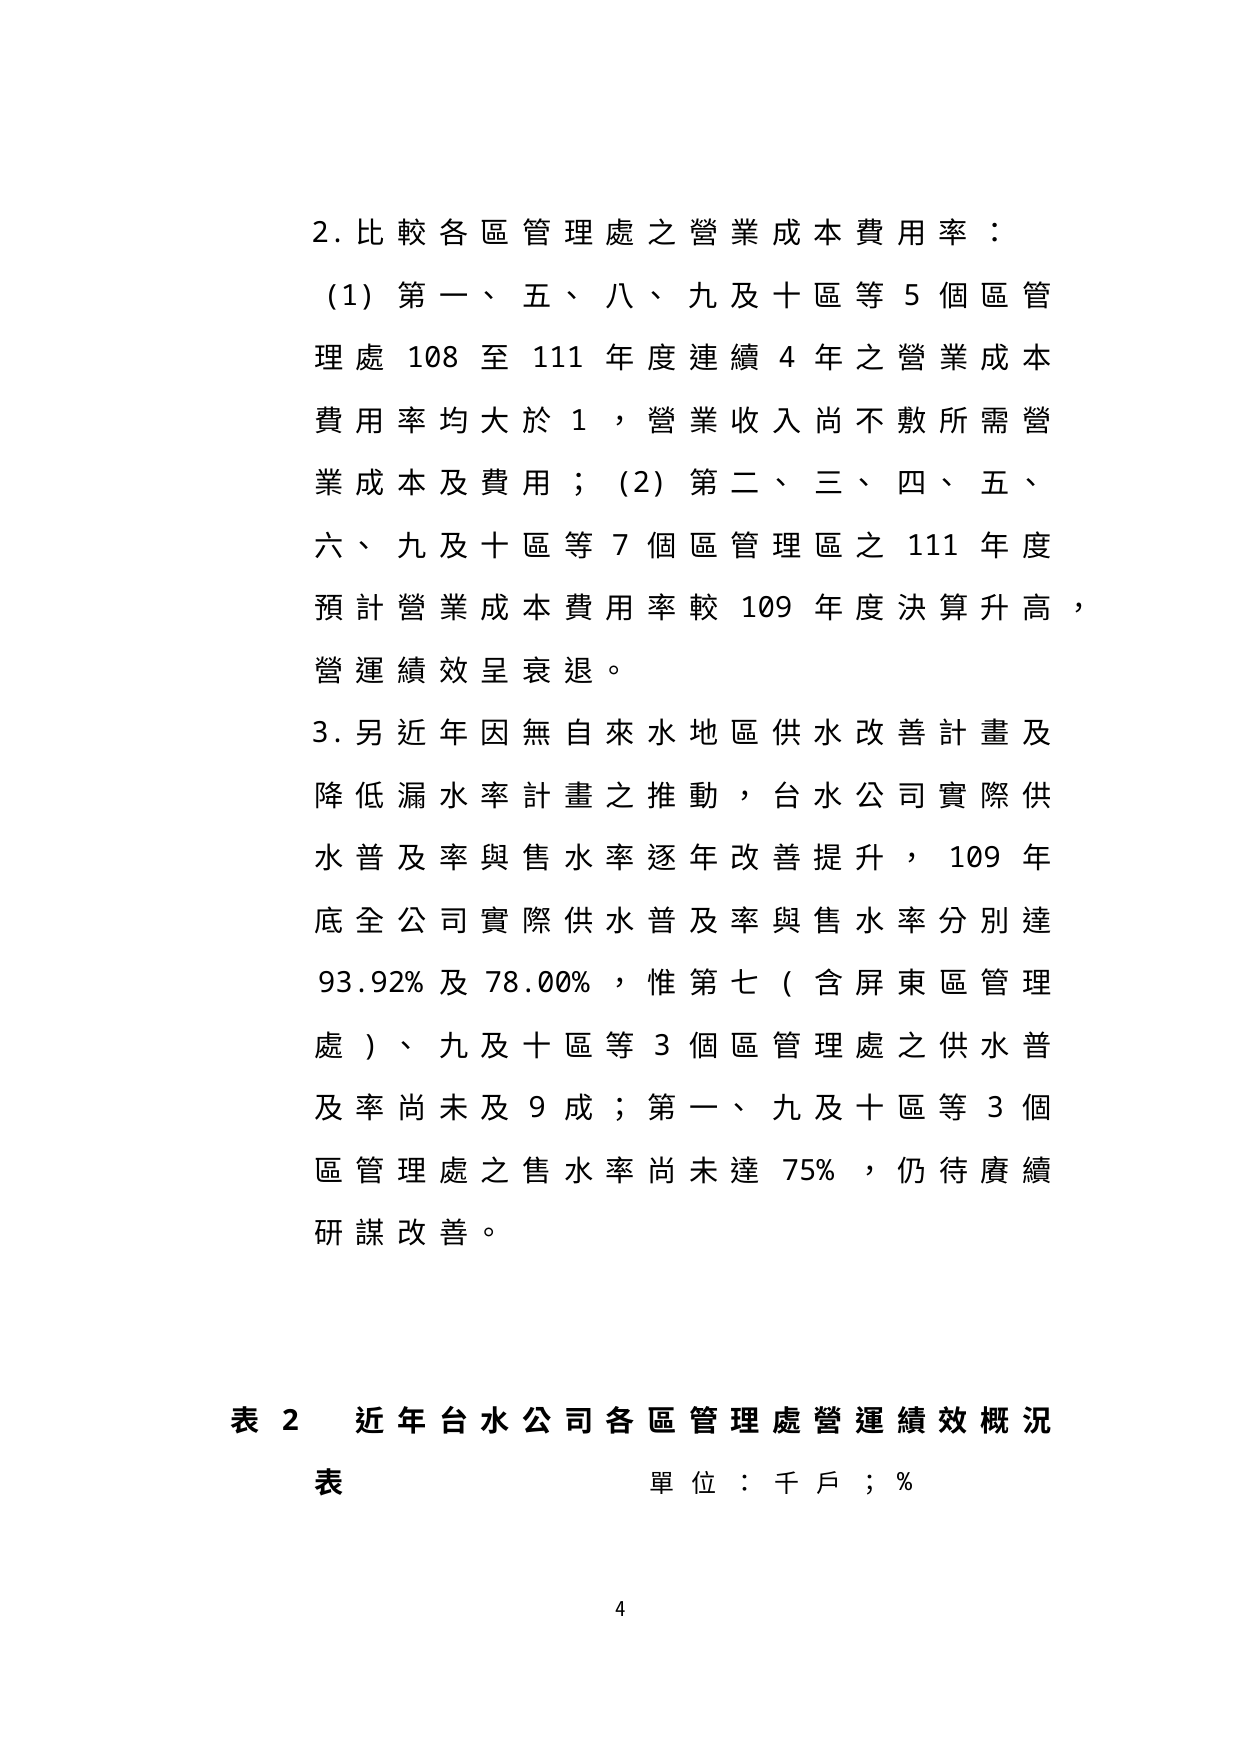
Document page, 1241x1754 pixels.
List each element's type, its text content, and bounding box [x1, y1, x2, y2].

text 3.另近年因無自來水地區供水改善計畫及降低漏水率計畫之推動，台水公司實際供水普及率與售水率逐年改善提升，109年底全公司實際供水普及率與售水率分別達93.92%及78.00%，惟第七(含屏東區管理處)、九及十區等3個區管理處之供水普及率尚未及9成；第一、九及十區等3個區管理處之售水率尚未達75%，仍待賡續研謀改善。 [271, 689, 1058, 1252]
text 表2 近年台水公司各區管理處營運績效概況表 單位：千戶；% [188, 1377, 1058, 1502]
text 2.比較各區管理處之營業成本費用率：(1)第一、五、八、九及十區等5個區管理處108至111年度連續4年之營業成本費用率均大於1，營業收入尚不敷所需營業成本及費用；(2)第二、三、四、五、六、九及十區等7個區管理區之111年度預計營業成本費用率較109年度決算升高，營運績效呈衰退。 [271, 189, 1058, 689]
